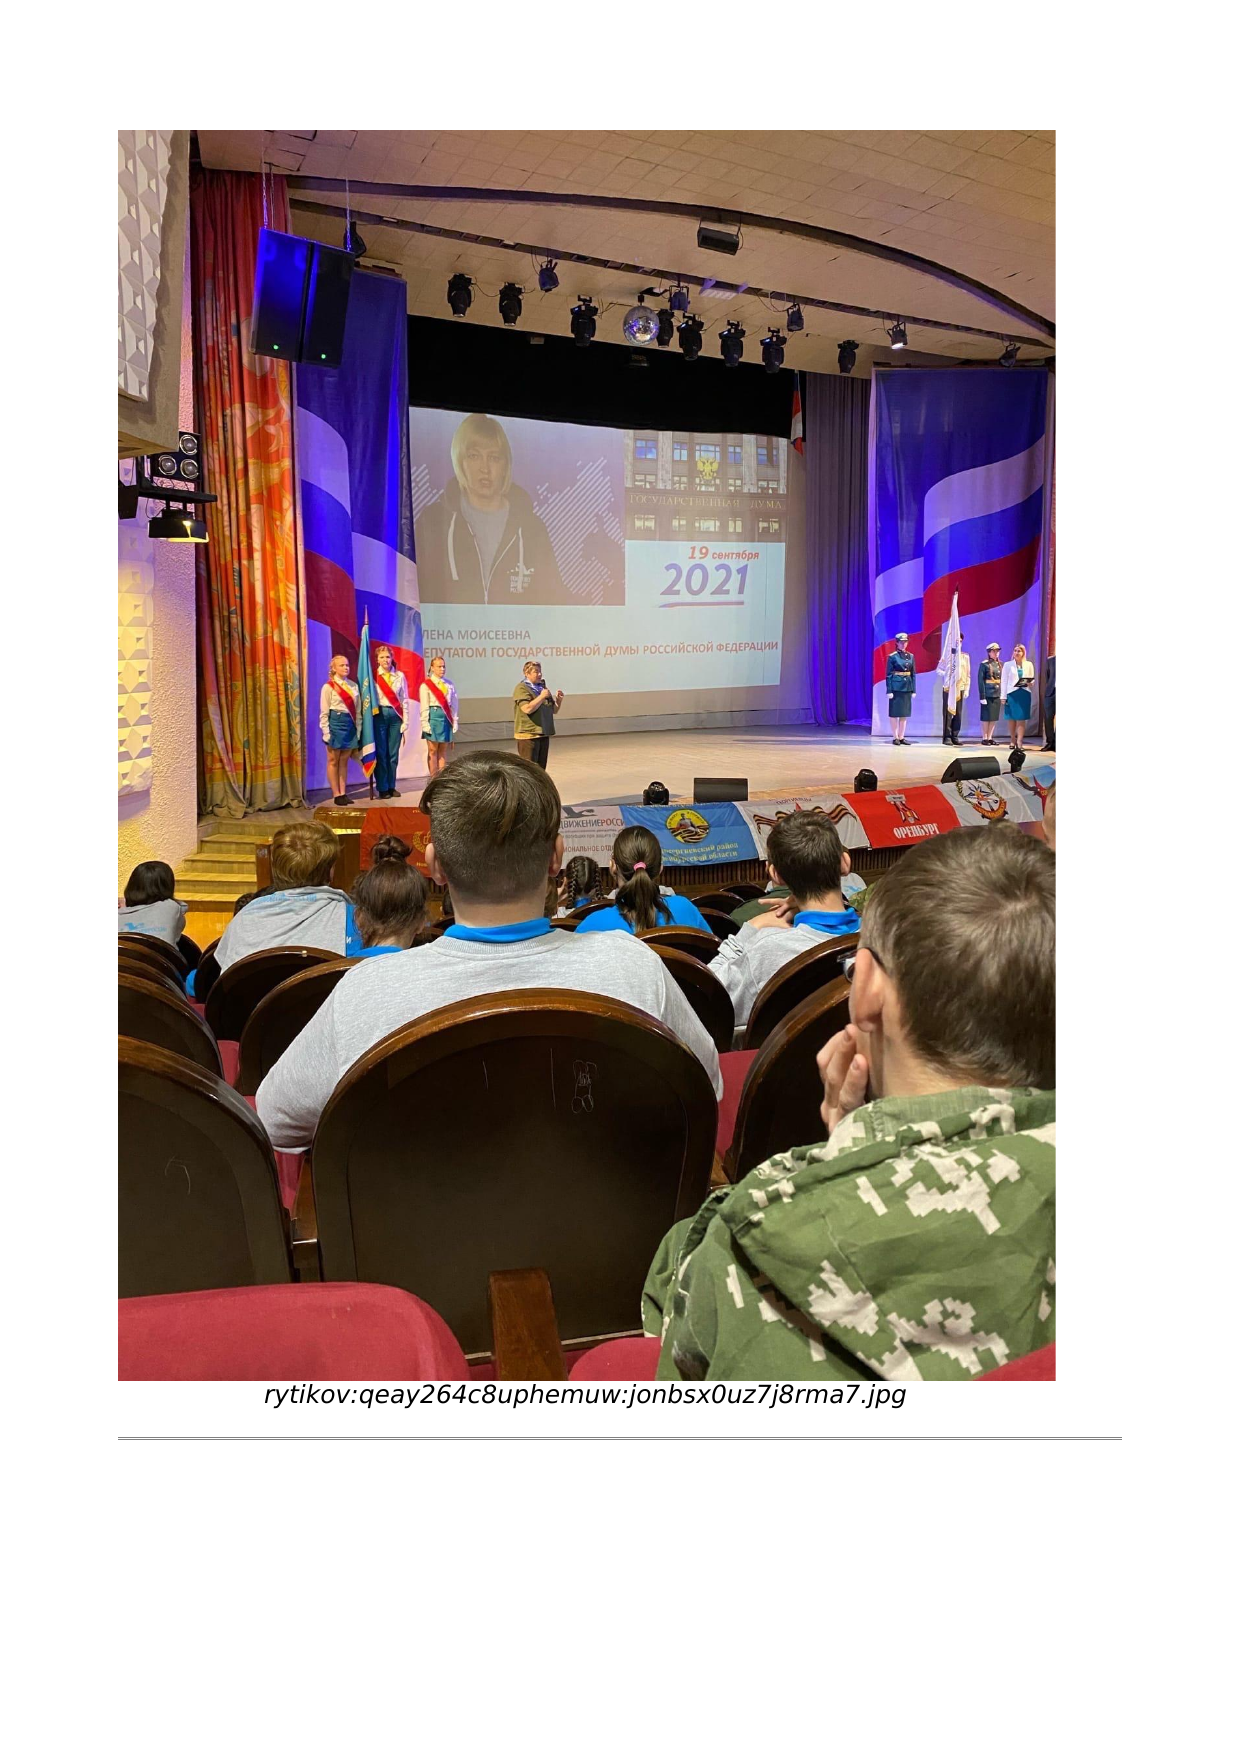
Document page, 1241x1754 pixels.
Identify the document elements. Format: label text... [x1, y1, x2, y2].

picture [118, 130, 1056, 1381]
text rytikov:qeay264c8uphemuw:jonbsx0uz7j8rma7.jpg [118, 1381, 1056, 1410]
